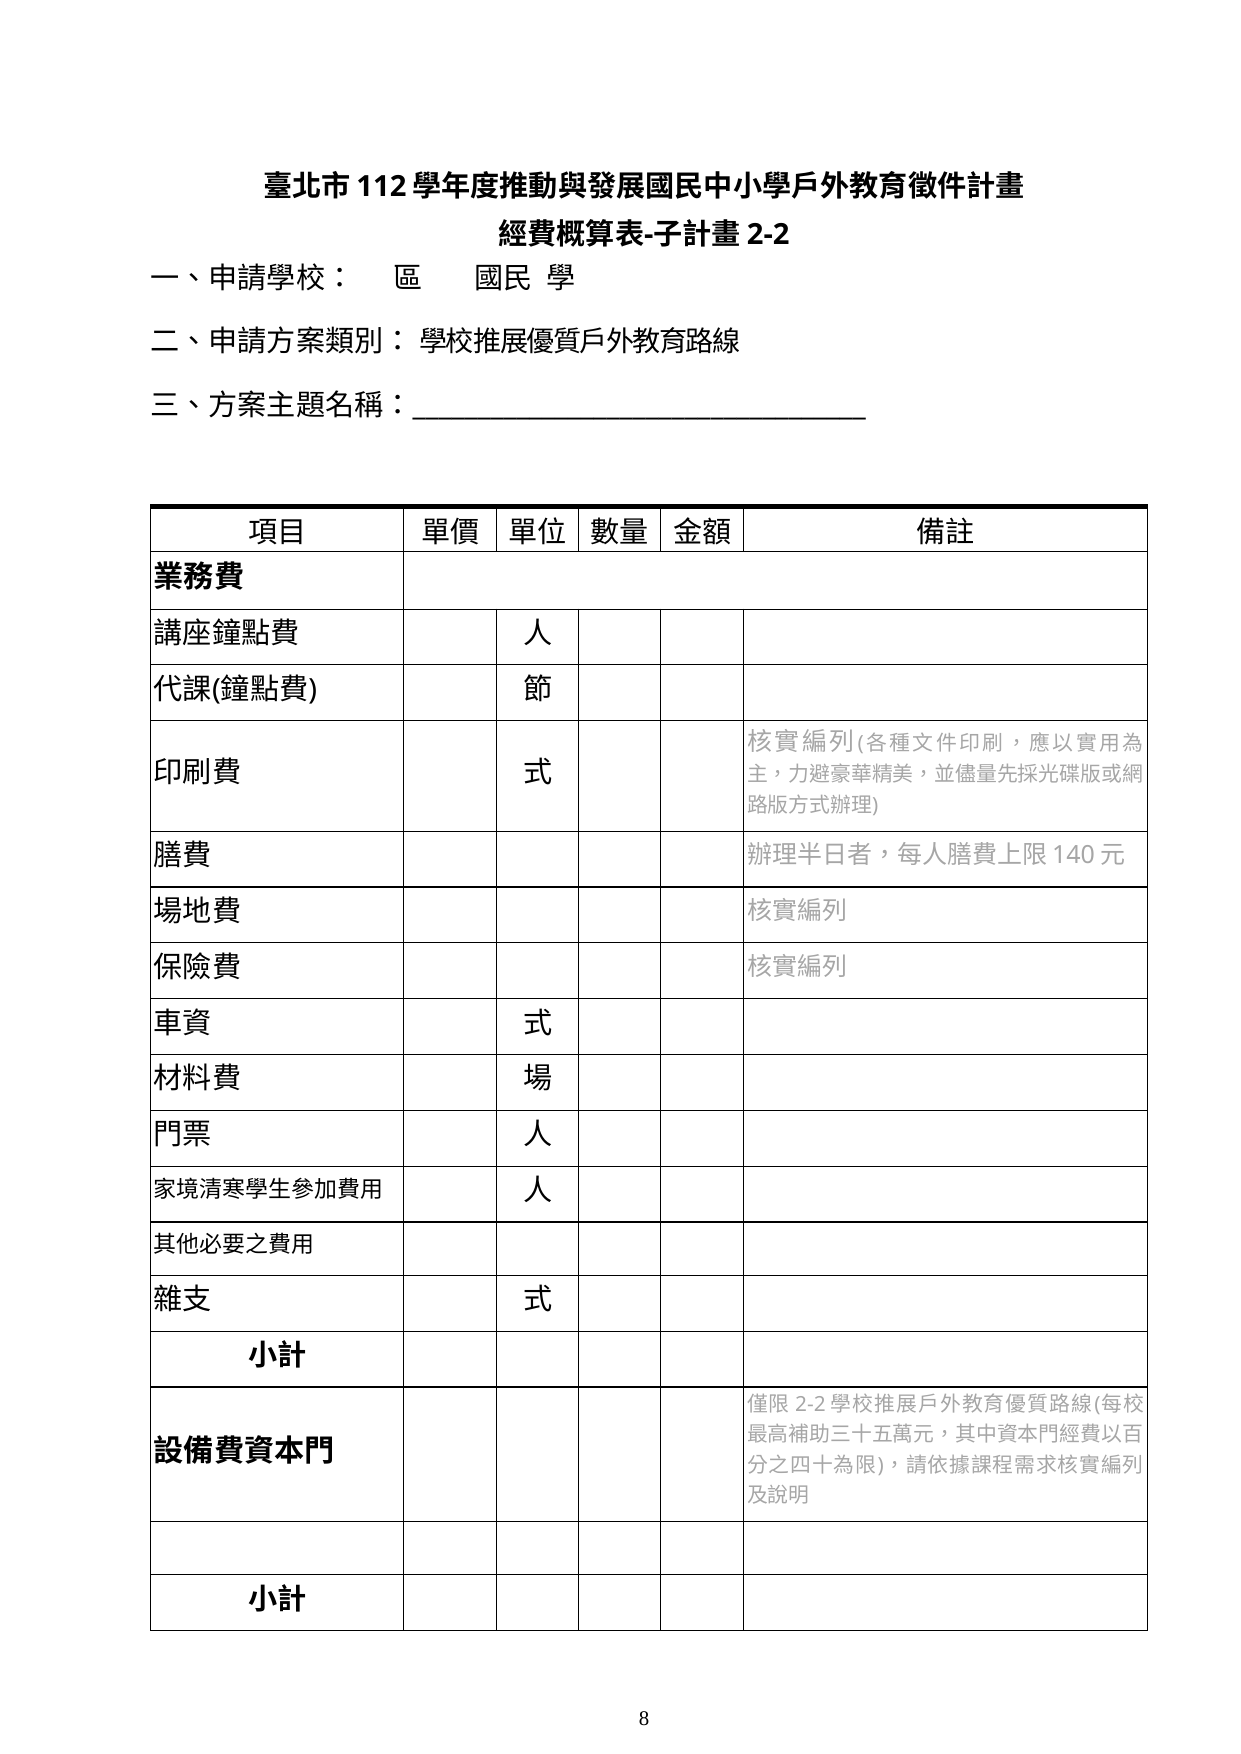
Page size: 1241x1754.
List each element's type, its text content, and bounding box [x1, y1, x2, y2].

table_cell [744, 1522, 1147, 1574]
table_cell [404, 1276, 496, 1331]
table_header 金額 [661, 509, 743, 551]
table_header 備註 [744, 509, 1147, 551]
table_cell [579, 999, 660, 1054]
table_cell [404, 1055, 496, 1110]
table_cell [404, 552, 1147, 608]
table_cell 核實編列(各種文件印刷，應以實用為主，力避豪華精美，並儘量先採光碟版或網路版方式辦理) [744, 721, 1147, 831]
table_cell [579, 610, 660, 664]
table_cell 門票 [151, 1111, 403, 1166]
table_cell [497, 1223, 578, 1275]
table_cell 業務費 [151, 552, 403, 608]
table_cell 家境清寒學生參加費用 [151, 1167, 403, 1221]
table_cell 雜支 [151, 1276, 403, 1331]
table_cell [661, 832, 743, 886]
table_cell [661, 1111, 743, 1166]
table_cell 僅限2-2學校推展戶外教育優質路線(每校最高補助三十五萬元，其中資本門經費以百分之四十為限)，請依據課程需求核實編列及說明 [744, 1388, 1147, 1521]
table_cell [744, 1055, 1147, 1110]
table_cell [497, 943, 578, 998]
table_cell [497, 832, 578, 886]
table_cell [404, 1332, 496, 1386]
table_cell 講座鐘點費 [151, 610, 403, 664]
table_cell 核實編列 [744, 888, 1147, 942]
table_cell [661, 1332, 743, 1386]
table_cell 材料費 [151, 1055, 403, 1110]
table_cell 式 [497, 1276, 578, 1331]
table_cell [661, 665, 743, 720]
table_cell [744, 1167, 1147, 1221]
table_cell [579, 1332, 660, 1386]
table_cell 膳費 [151, 832, 403, 886]
table_cell 印刷費 [151, 721, 403, 831]
table_header 項目 [151, 509, 403, 551]
table_cell [497, 1332, 578, 1386]
table_cell [579, 1575, 660, 1630]
text 臺北市112學年度推動與發展國民中小學戶外教育徵件計畫 [150, 158, 1137, 206]
table_cell [404, 1575, 496, 1630]
table_cell [744, 1276, 1147, 1331]
table_cell [744, 665, 1147, 720]
text 經費概算表-子計畫2-2 [150, 206, 1137, 254]
table_cell 小計 [151, 1575, 403, 1630]
table_cell [579, 1388, 660, 1521]
table_cell [579, 1522, 660, 1574]
table_cell 式 [497, 721, 578, 831]
table_cell 小計 [151, 1332, 403, 1386]
table_cell [497, 1388, 578, 1521]
table_cell [744, 1575, 1147, 1630]
table_cell [497, 1575, 578, 1630]
table_cell 保險費 [151, 943, 403, 998]
table_cell 人 [497, 1167, 578, 1221]
table_cell 式 [497, 999, 578, 1054]
table_cell [404, 1388, 496, 1521]
table_cell [661, 1167, 743, 1221]
table_cell [744, 1111, 1147, 1166]
table_cell 場地費 [151, 888, 403, 942]
table_cell [404, 1167, 496, 1221]
table_cell [661, 721, 743, 831]
table_cell 人 [497, 1111, 578, 1166]
table_cell 人 [497, 610, 578, 664]
table_cell [744, 1223, 1147, 1275]
table_cell [579, 943, 660, 998]
table_cell [404, 1111, 496, 1166]
table_cell 核實編列 [744, 943, 1147, 998]
table_cell 節 [497, 665, 578, 720]
table_cell [404, 943, 496, 998]
text 三、方案主題名稱：___________________________________ [150, 381, 1137, 424]
table_cell [661, 1522, 743, 1574]
text 二、申請方案類別： 學校推展優質戶外教育路線 [150, 318, 1137, 360]
table_cell [404, 1522, 496, 1574]
table_cell [579, 1055, 660, 1110]
table_cell 辦理半日者，每人膳費上限140元 [744, 832, 1147, 886]
text 一、申請學校： 區 國民 學 [150, 254, 1137, 297]
table_cell [579, 665, 660, 720]
table_cell 代課(鐘點費) [151, 665, 403, 720]
table_cell [661, 888, 743, 942]
table_cell [579, 1111, 660, 1166]
table_cell [661, 943, 743, 998]
table_cell [661, 1055, 743, 1110]
table_cell [497, 1522, 578, 1574]
table_cell [404, 1223, 496, 1275]
table_header 單價 [404, 509, 496, 551]
table_cell [661, 1223, 743, 1275]
table_cell [404, 999, 496, 1054]
table_cell [579, 1276, 660, 1331]
table_cell 其他必要之費用 [151, 1223, 403, 1275]
table_cell [744, 999, 1147, 1054]
table_cell [661, 1388, 743, 1521]
table_cell 車資 [151, 999, 403, 1054]
table_cell 設備費資本門 [151, 1388, 403, 1521]
table_cell [404, 665, 496, 720]
table_cell [579, 832, 660, 886]
table_cell [579, 1167, 660, 1221]
table_cell [744, 1332, 1147, 1386]
table_cell [151, 1522, 403, 1574]
table_cell [661, 610, 743, 664]
table_cell [661, 1575, 743, 1630]
table_cell [404, 888, 496, 942]
table_header 單位 [497, 509, 578, 551]
table_cell [579, 721, 660, 831]
table_cell [661, 999, 743, 1054]
table_cell [497, 888, 578, 942]
table_cell [404, 610, 496, 664]
table_cell 場 [497, 1055, 578, 1110]
table_cell [579, 1223, 660, 1275]
table_cell [404, 832, 496, 886]
table_cell [404, 721, 496, 831]
table_cell [579, 888, 660, 942]
table_header 數量 [579, 509, 660, 551]
table_cell [661, 1276, 743, 1331]
table_cell [744, 610, 1147, 664]
